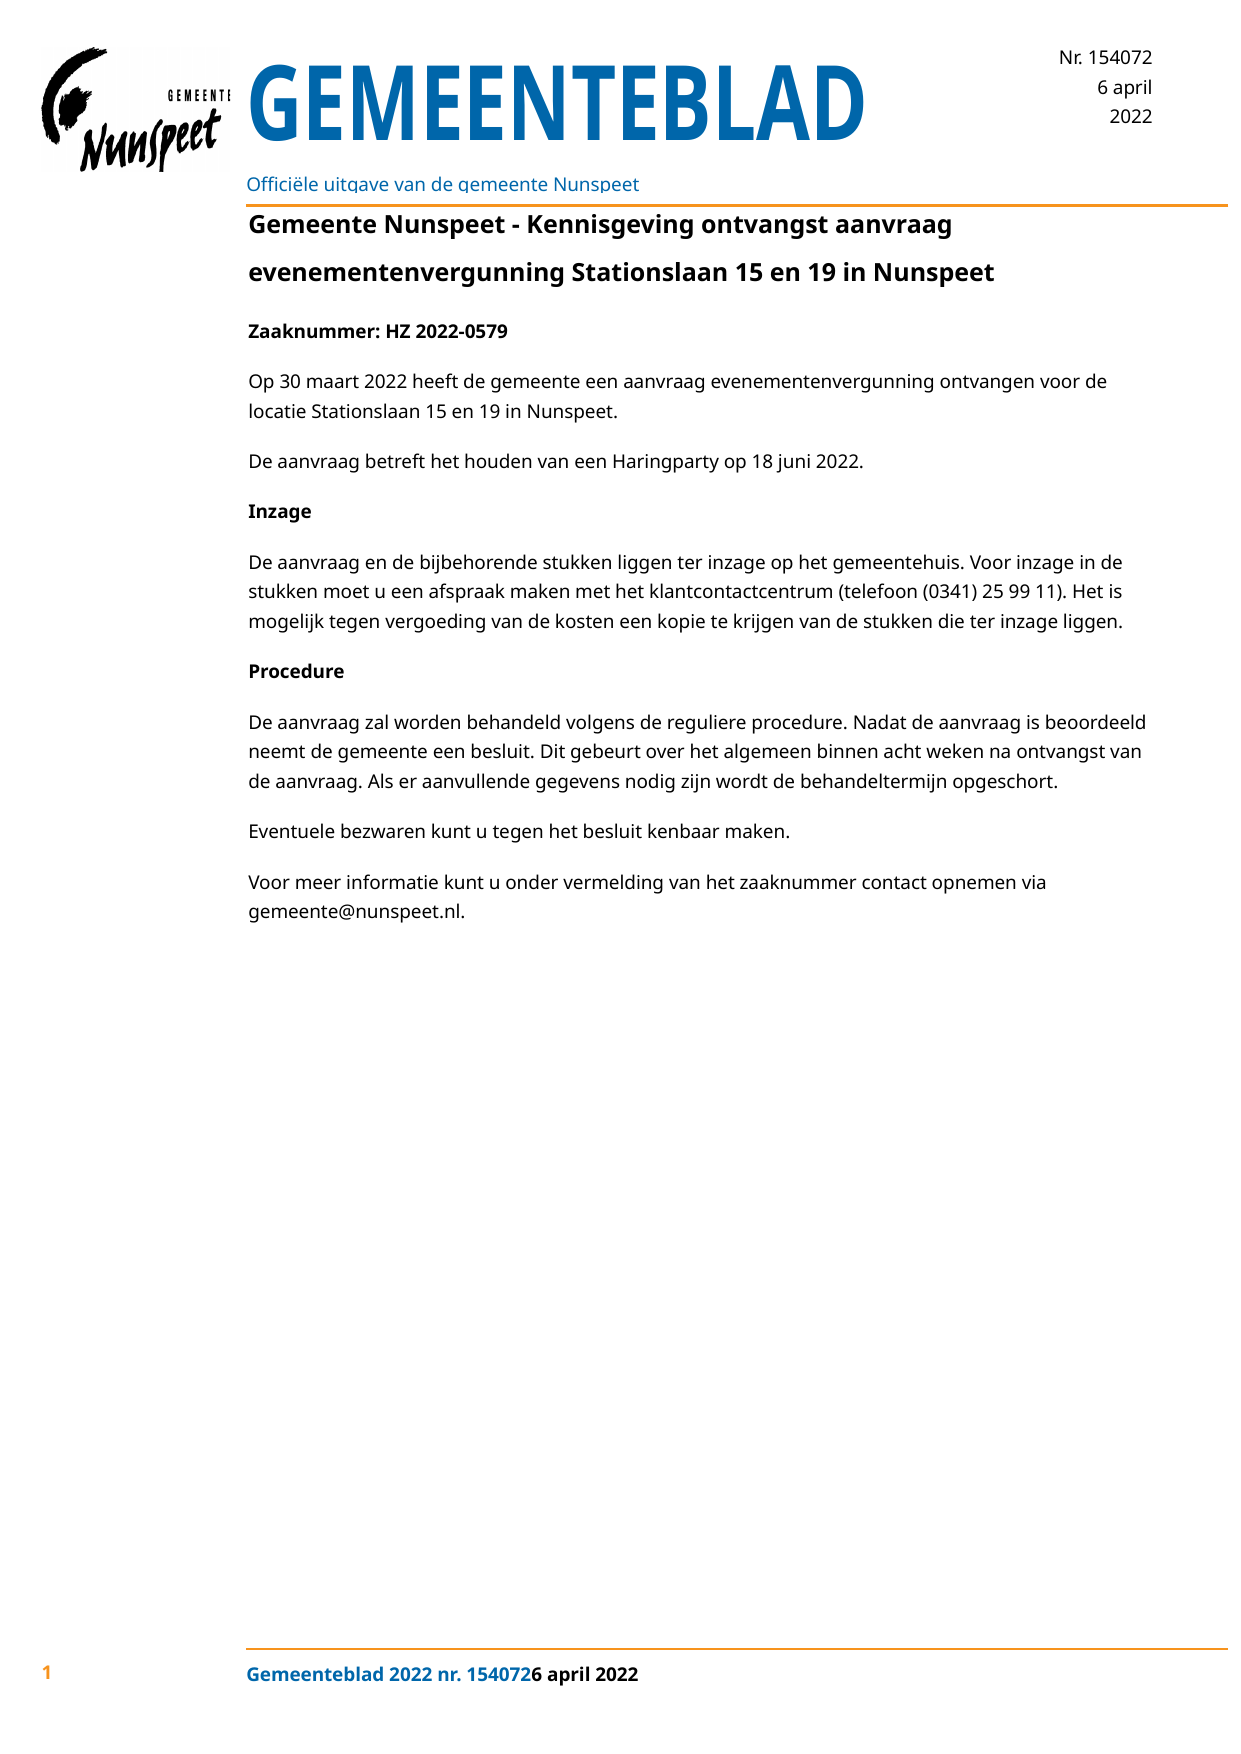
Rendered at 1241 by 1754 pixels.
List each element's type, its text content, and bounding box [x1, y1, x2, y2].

text Op 30 maart 2022 heeft de gemeente een aanvraag evenementenvergunning ontvangen voor de locatie Stationslaan 15 en 19 in Nunspeet. [248, 368, 1152, 424]
text De aanvraag en de bijbehorende stukken liggen ter inzage op het gemeentehuis. Voor inzage in de stukken moet u een afspraak maken met het klantcontactcentrum (telefoon (0341) 25 99 11). Het is mogelijk tegen vergoeding van de kosten een kopie te krijgen van de stukken die ter inzage liggen. [248, 549, 1152, 634]
text Inzage [248, 499, 1152, 524]
text Voor meer informatie kunt u onder vermelding van het zaaknummer contact opnemen via gemeente@nunspeet.nl. [248, 869, 1152, 924]
text Gemeente Nunspeet - Kennisgeving ontvangst aanvraag evenementenvergunning Stationslaan 15 en 19 in Nunspeet [248, 207, 1152, 288]
text De aanvraag zal worden behandeld volgens de reguliere procedure. Nadat de aanvraag is beoordeeld neemt de gemeente een besluit. Dit gebeurt over het algemeen binnen acht weken na ontvangst van de aanvraag. Als er aanvullende gegevens nodig zijn wordt de behandeltermijn opgeschort. [248, 709, 1152, 794]
text Zaaknummer: HZ 2022-0579 [248, 318, 1152, 344]
picture [41, 47, 231, 172]
text Procedure [248, 659, 1152, 684]
text Eventuele bezwaren kunt u tegen het besluit kenbaar maken. [248, 819, 1152, 844]
text De aanvraag betreft het houden van een Haringparty op 18 juni 2022. [248, 448, 1152, 474]
